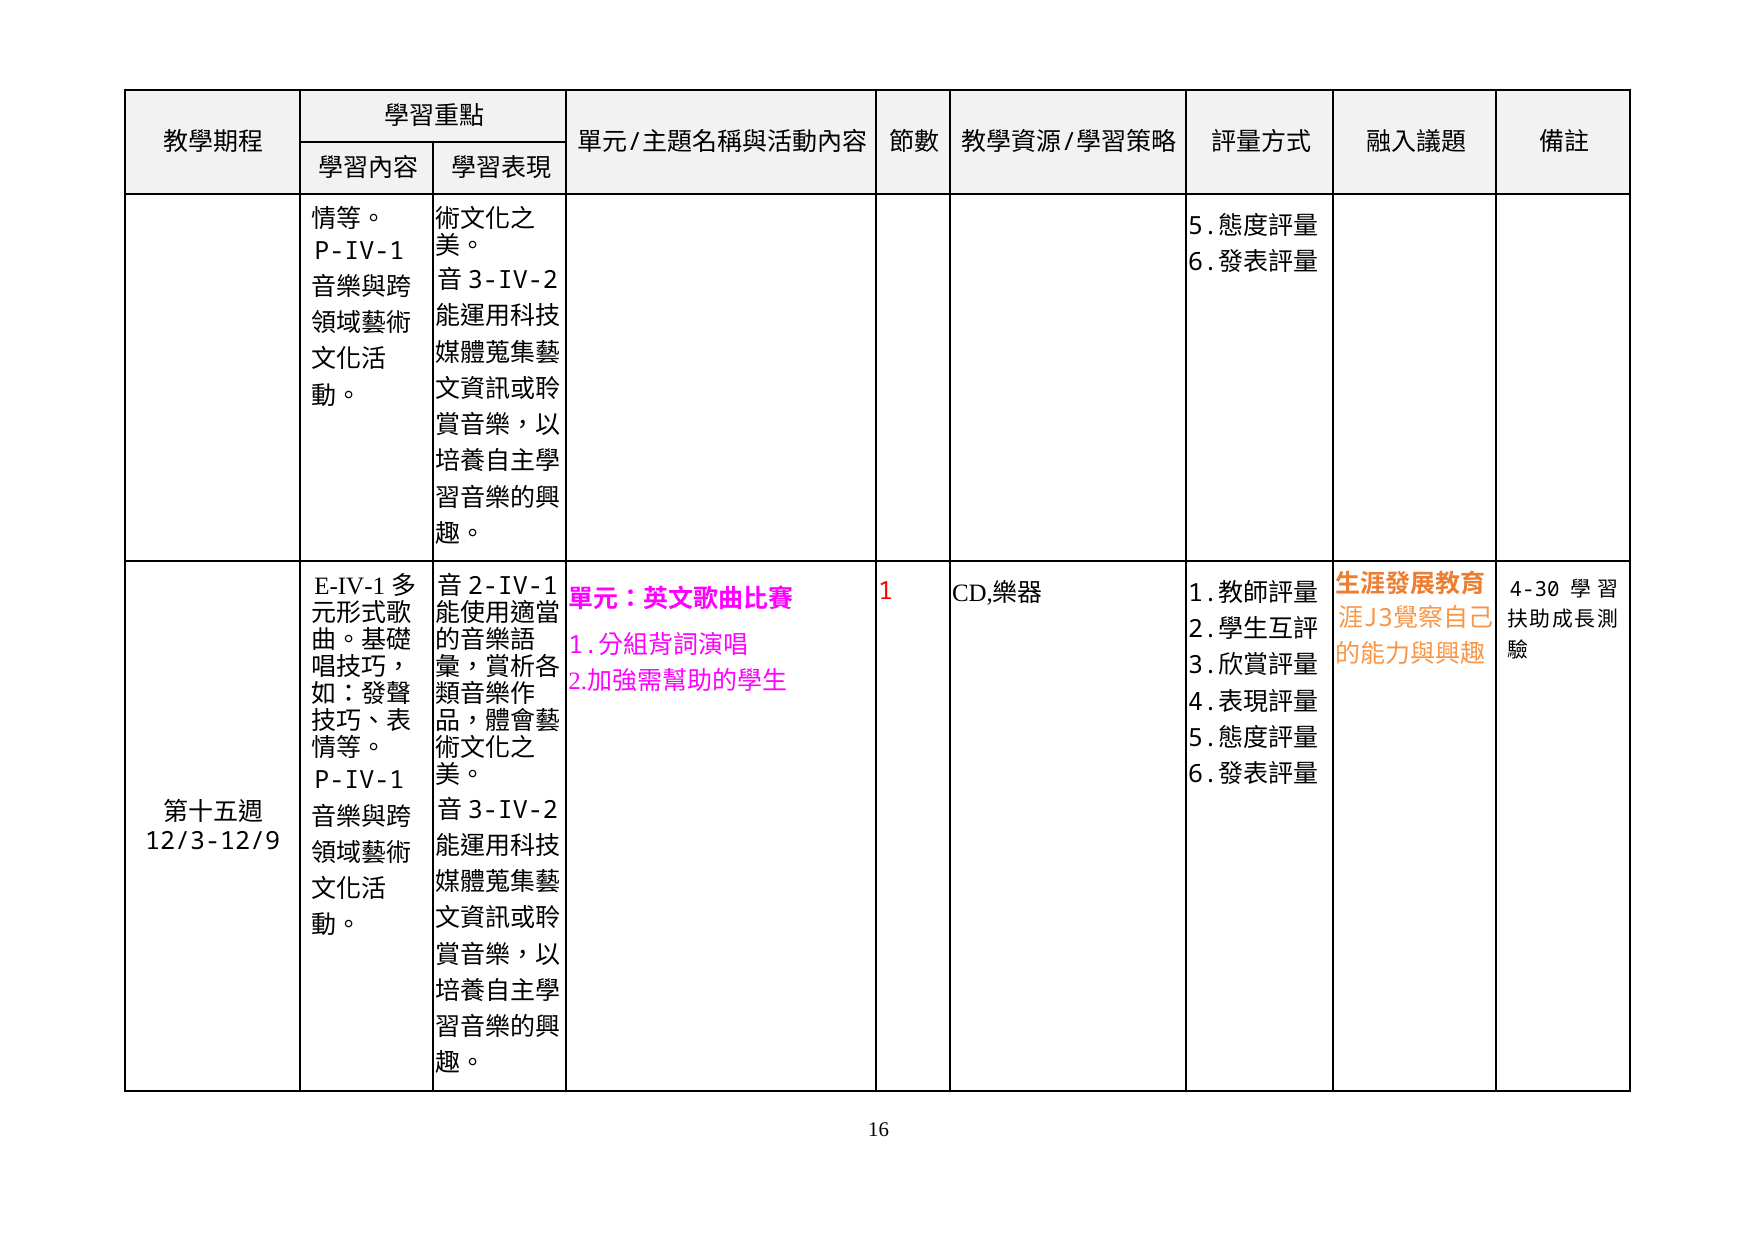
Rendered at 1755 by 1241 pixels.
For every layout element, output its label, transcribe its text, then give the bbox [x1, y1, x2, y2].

table_cell [1334, 195, 1495, 560]
table_header 融入議題 [1334, 91, 1495, 193]
table_cell 情等。 P-IV-1 音樂與跨領域藝術文化活動。 [301, 195, 432, 560]
table_cell CD,樂器 [951, 562, 1185, 1089]
table_cell E-IV-1 多元形式歌曲。基礎唱技巧，如：發聲技巧、表情等。 P-IV-1 音樂與跨領域藝術文化活動。 [301, 562, 432, 1089]
table_header 備註 [1497, 91, 1629, 193]
table_cell 術文化之美。 音3-IV-2 能運用科技媒體蒐集藝文資訊或聆賞音樂，以培養自主學習音樂的興趣。 [434, 195, 565, 560]
table_cell 第十五週12/3-12/9 [126, 562, 299, 1089]
table_cell [1497, 195, 1629, 560]
table_cell 生涯發展教育 涯J3覺察自己的能力與興趣 [1334, 562, 1495, 1089]
table_header 單元/主題名稱與活動內容 [567, 91, 875, 193]
table_cell 單元：英文歌曲比賽 1.分組背詞演唱 2.加強需幫助的學生 [567, 562, 875, 1089]
table_header 教學資源/學習策略 [951, 91, 1185, 193]
table_cell [126, 195, 299, 560]
table_cell [877, 195, 949, 560]
table_header 教學期程 [126, 91, 299, 193]
table_cell 1 [877, 562, 949, 1089]
table_header 節數 [877, 91, 949, 193]
table_cell 學習內容 [301, 143, 432, 193]
table_cell 1.教師評量 2.學生互評 3.欣賞評量 4.表現評量 5.態度評量 6.發表評量 [1187, 562, 1332, 1089]
table_cell 音2-IV-1 能使用適當的音樂語彙，賞析各類音樂作品，體會藝術文化之美。 音3-IV-2 能運用科技媒體蒐集藝文資訊或聆賞音樂，以培養自主學習音樂的興趣。 [434, 562, 565, 1089]
table_header 學習重點 [301, 91, 565, 141]
table_cell [951, 195, 1185, 560]
table_cell 5.態度評量 6.發表評量 [1187, 195, 1332, 560]
table_cell 學習表現 [434, 143, 565, 193]
table_cell [567, 195, 875, 560]
table_header 評量方式 [1187, 91, 1332, 193]
table_cell 4-30學習扶助成長測驗 [1497, 562, 1629, 1089]
